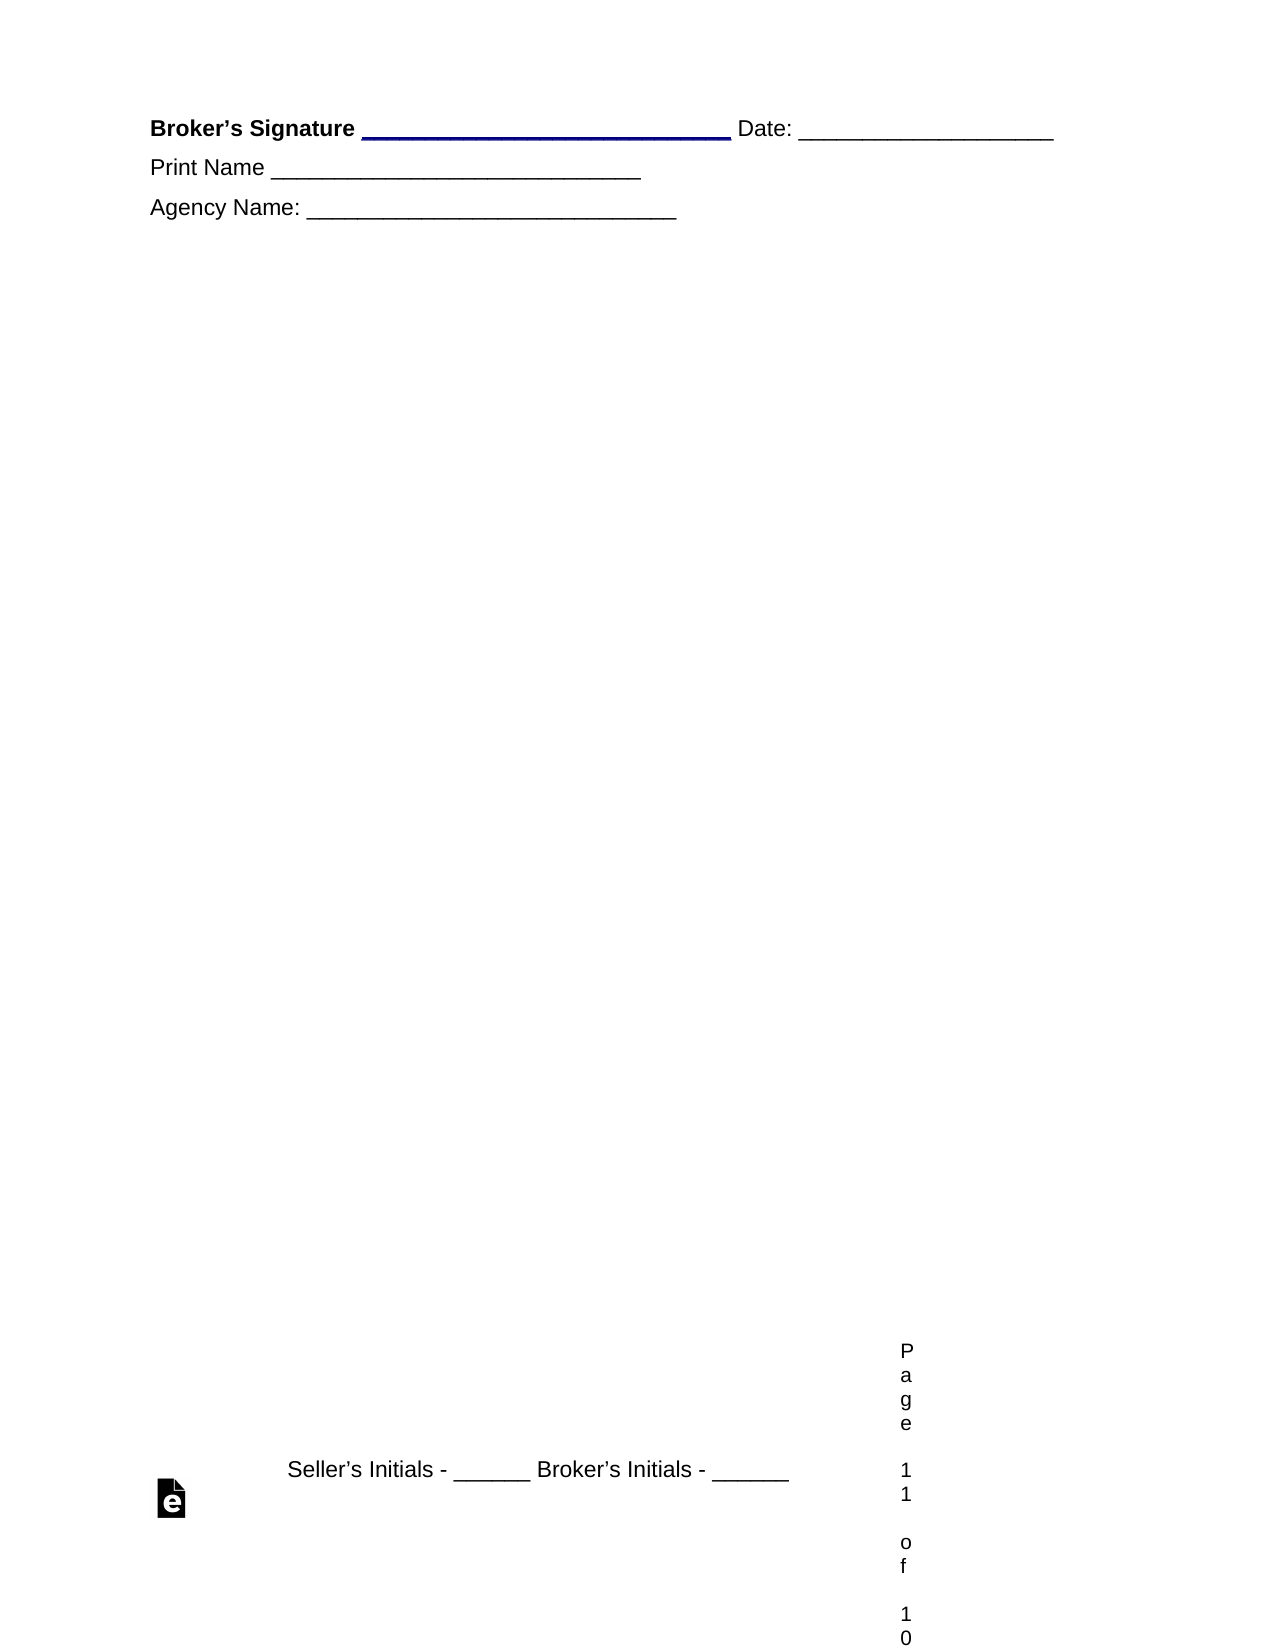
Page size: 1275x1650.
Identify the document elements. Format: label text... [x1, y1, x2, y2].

text Print Name _____________________________ [150, 154, 1125, 180]
text Agency Name: _____________________________ [150, 193, 1125, 220]
text Broker’s Signature _____________________________ Date: ____________________ [150, 114, 1125, 141]
